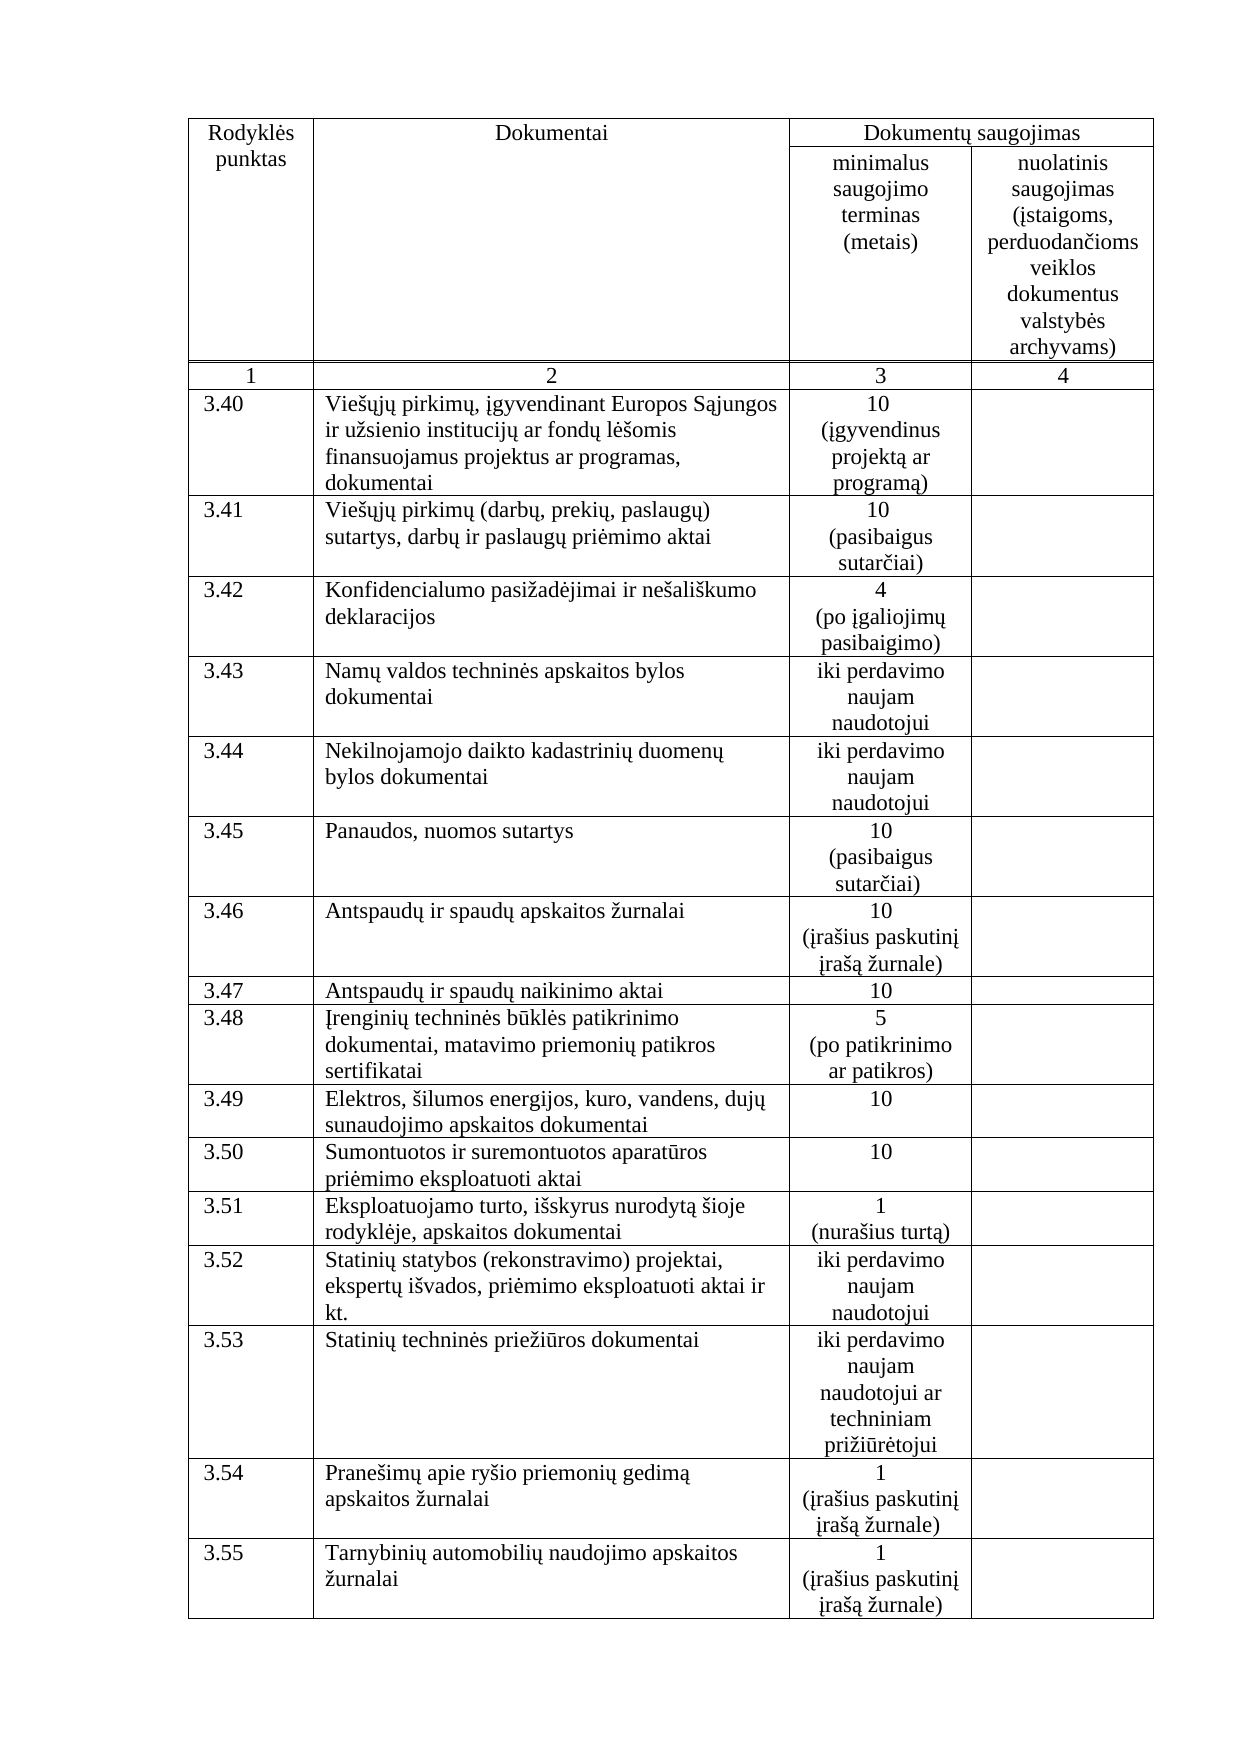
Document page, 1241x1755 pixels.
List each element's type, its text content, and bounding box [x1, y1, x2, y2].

table_cell Nekilnojamojo daikto kadastrinių duomenų bylos dokumentai [314, 737, 789, 816]
table_cell Viešųjų pirkimų, įgyvendinant Europos Sąjungos ir užsienio institucijų ar fondų lėšomis finansuojamus projektus ar programas, dokumentai [314, 390, 789, 495]
table_cell 3.52 [189, 1246, 313, 1325]
table_cell Antspaudų ir spaudų naikinimo aktai [314, 977, 789, 1003]
table_cell iki perdavimo naujam naudotojui [790, 657, 971, 736]
table_cell Panaudos, nuomos sutartys [314, 817, 789, 896]
table_cell Statinių statybos (rekonstravimo) projektai, ekspertų išvados, priėmimo eksploatuoti aktai ir kt. [314, 1246, 789, 1325]
table_cell 3.53 [189, 1326, 313, 1458]
table_cell [972, 1085, 1153, 1137]
table_header Dokumentai [314, 119, 789, 359]
table_cell 3.40 [189, 390, 313, 495]
table_cell [972, 1005, 1153, 1083]
table_cell [972, 657, 1153, 736]
table_cell iki perdavimo naujam naudotojui ar techniniam prižiūrėtojui [790, 1326, 971, 1458]
table_cell 1 (įrašius paskutinį įrašą žurnale) [790, 1459, 971, 1538]
table_cell 10 [790, 977, 971, 1003]
table_cell 3.44 [189, 737, 313, 816]
table_cell [972, 977, 1153, 1003]
table_cell [972, 1326, 1153, 1458]
table_cell Statinių techninės priežiūros dokumentai [314, 1326, 789, 1458]
table_cell [972, 737, 1153, 816]
table_cell 3.54 [189, 1459, 313, 1538]
table_cell 3.55 [189, 1539, 313, 1618]
table_cell 1 [189, 363, 313, 389]
table_cell Namų valdos techninės apskaitos bylos dokumentai [314, 657, 789, 736]
table_cell Tarnybinių automobilių naudojimo apskaitos žurnalai [314, 1539, 789, 1618]
table_cell [972, 390, 1153, 495]
table_header Rodyklės punktas [189, 119, 313, 359]
table_cell [972, 897, 1153, 976]
table_cell 10 (pasibaigus sutarčiai) [790, 496, 971, 576]
table_cell [972, 496, 1153, 576]
table_cell minimalus saugojimo terminas (metais) [790, 147, 971, 359]
table_cell 3.49 [189, 1085, 313, 1137]
table_cell [972, 577, 1153, 656]
table_cell 10 (įrašius paskutinį įrašą žurnale) [790, 897, 971, 976]
table_cell Įrenginių techninės būklės patikrinimo dokumentai, matavimo priemonių patikros sertifikatai [314, 1005, 789, 1083]
table_cell 3.48 [189, 1005, 313, 1083]
table_cell [972, 1192, 1153, 1245]
table_cell 10 [790, 1085, 971, 1137]
table_cell 3.47 [189, 977, 313, 1003]
table_cell 3.46 [189, 897, 313, 976]
table_cell 10 [790, 1138, 971, 1191]
table_cell 4 [972, 363, 1153, 389]
table_cell 1 (įrašius paskutinį įrašą žurnale) [790, 1539, 971, 1618]
table_cell 4 (po įgaliojimų pasibaigimo) [790, 577, 971, 656]
table_cell [972, 1459, 1153, 1538]
table_cell Elektros, šilumos energijos, kuro, vandens, dujų sunaudojimo apskaitos dokumentai [314, 1085, 789, 1137]
table_cell Sumontuotos ir suremontuotos aparatūros priėmimo eksploatuoti aktai [314, 1138, 789, 1191]
table_cell 3.50 [189, 1138, 313, 1191]
table_cell Eksploatuojamo turto, išskyrus nurodytą šioje rodyklėje, apskaitos dokumentai [314, 1192, 789, 1245]
table_cell nuolatinis saugojimas (įstaigoms, perduodančioms veiklos dokumentus valstybės archyvams) [972, 147, 1153, 359]
table_cell Pranešimų apie ryšio priemonių gedimą apskaitos žurnalai [314, 1459, 789, 1538]
table_cell [972, 817, 1153, 896]
table_cell 3.41 [189, 496, 313, 576]
table_cell 3.43 [189, 657, 313, 736]
table_cell 1 (nurašius turtą) [790, 1192, 971, 1245]
table_cell iki perdavimo naujam naudotojui [790, 737, 971, 816]
table_cell [972, 1138, 1153, 1191]
table_cell Konfidencialumo pasižadėjimai ir nešališkumo deklaracijos [314, 577, 789, 656]
table_cell 10 (įgyvendinus projektą ar programą) [790, 390, 971, 495]
table_cell 10 (pasibaigus sutarčiai) [790, 817, 971, 896]
table_cell 5 (po patikrinimo ar patikros) [790, 1005, 971, 1083]
table_cell 2 [314, 363, 789, 389]
table_cell 3.42 [189, 577, 313, 656]
table_cell [972, 1246, 1153, 1325]
table_cell Viešųjų pirkimų (darbų, prekių, paslaugų) sutartys, darbų ir paslaugų priėmimo aktai [314, 496, 789, 576]
table_cell 3.45 [189, 817, 313, 896]
table_cell 3.51 [189, 1192, 313, 1245]
table_cell Antspaudų ir spaudų apskaitos žurnalai [314, 897, 789, 976]
table_header Dokumentų saugojimas [790, 119, 1153, 146]
table_cell iki perdavimo naujam naudotojui [790, 1246, 971, 1325]
table_cell 3 [790, 363, 971, 389]
table_cell [972, 1539, 1153, 1618]
